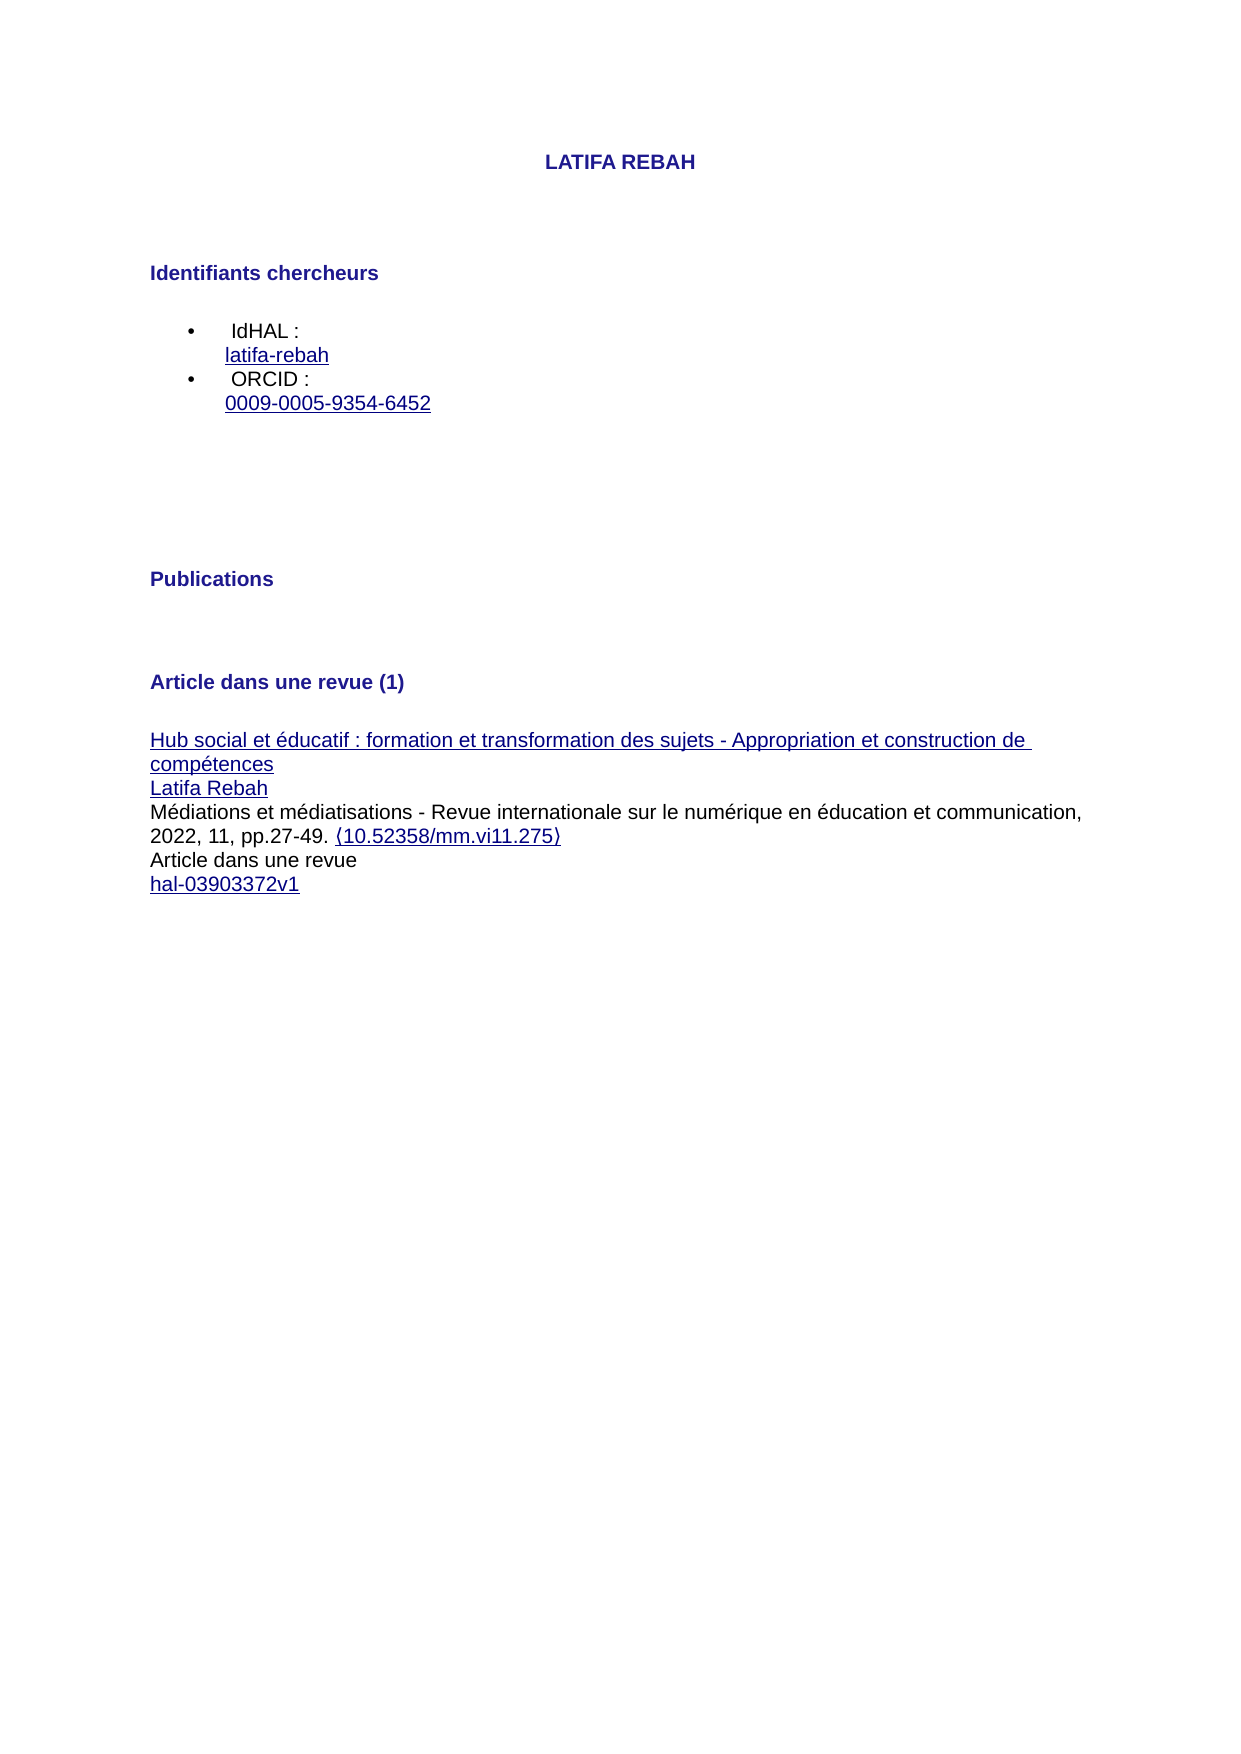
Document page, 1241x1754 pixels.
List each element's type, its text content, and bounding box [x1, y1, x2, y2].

subtitle Publications [150, 567, 1090, 591]
list 0009-0005-9354-6452 [187, 391, 1090, 414]
list IdHAL : [187, 319, 1090, 343]
subtitle Article dans une revue (1) [150, 670, 1090, 694]
list ORCID : [187, 367, 1090, 391]
subtitle Identifiants chercheurs [150, 260, 1090, 284]
subtitle LATIFA REBAH [150, 150, 1090, 174]
list latifa-rebah [187, 343, 1090, 367]
table_header Hub social et éducatif : formation et transformation des sujets - Appropriation et construction de compétences Latifa Rebah Médiations et médiatisations - Revue internationale sur le numérique en éducation et communication, 2022, 11, pp.27-49. ⟨10.52358/mm.vi11.275⟩ Article dans une revue hal-03903372v1 [150, 728, 1090, 896]
